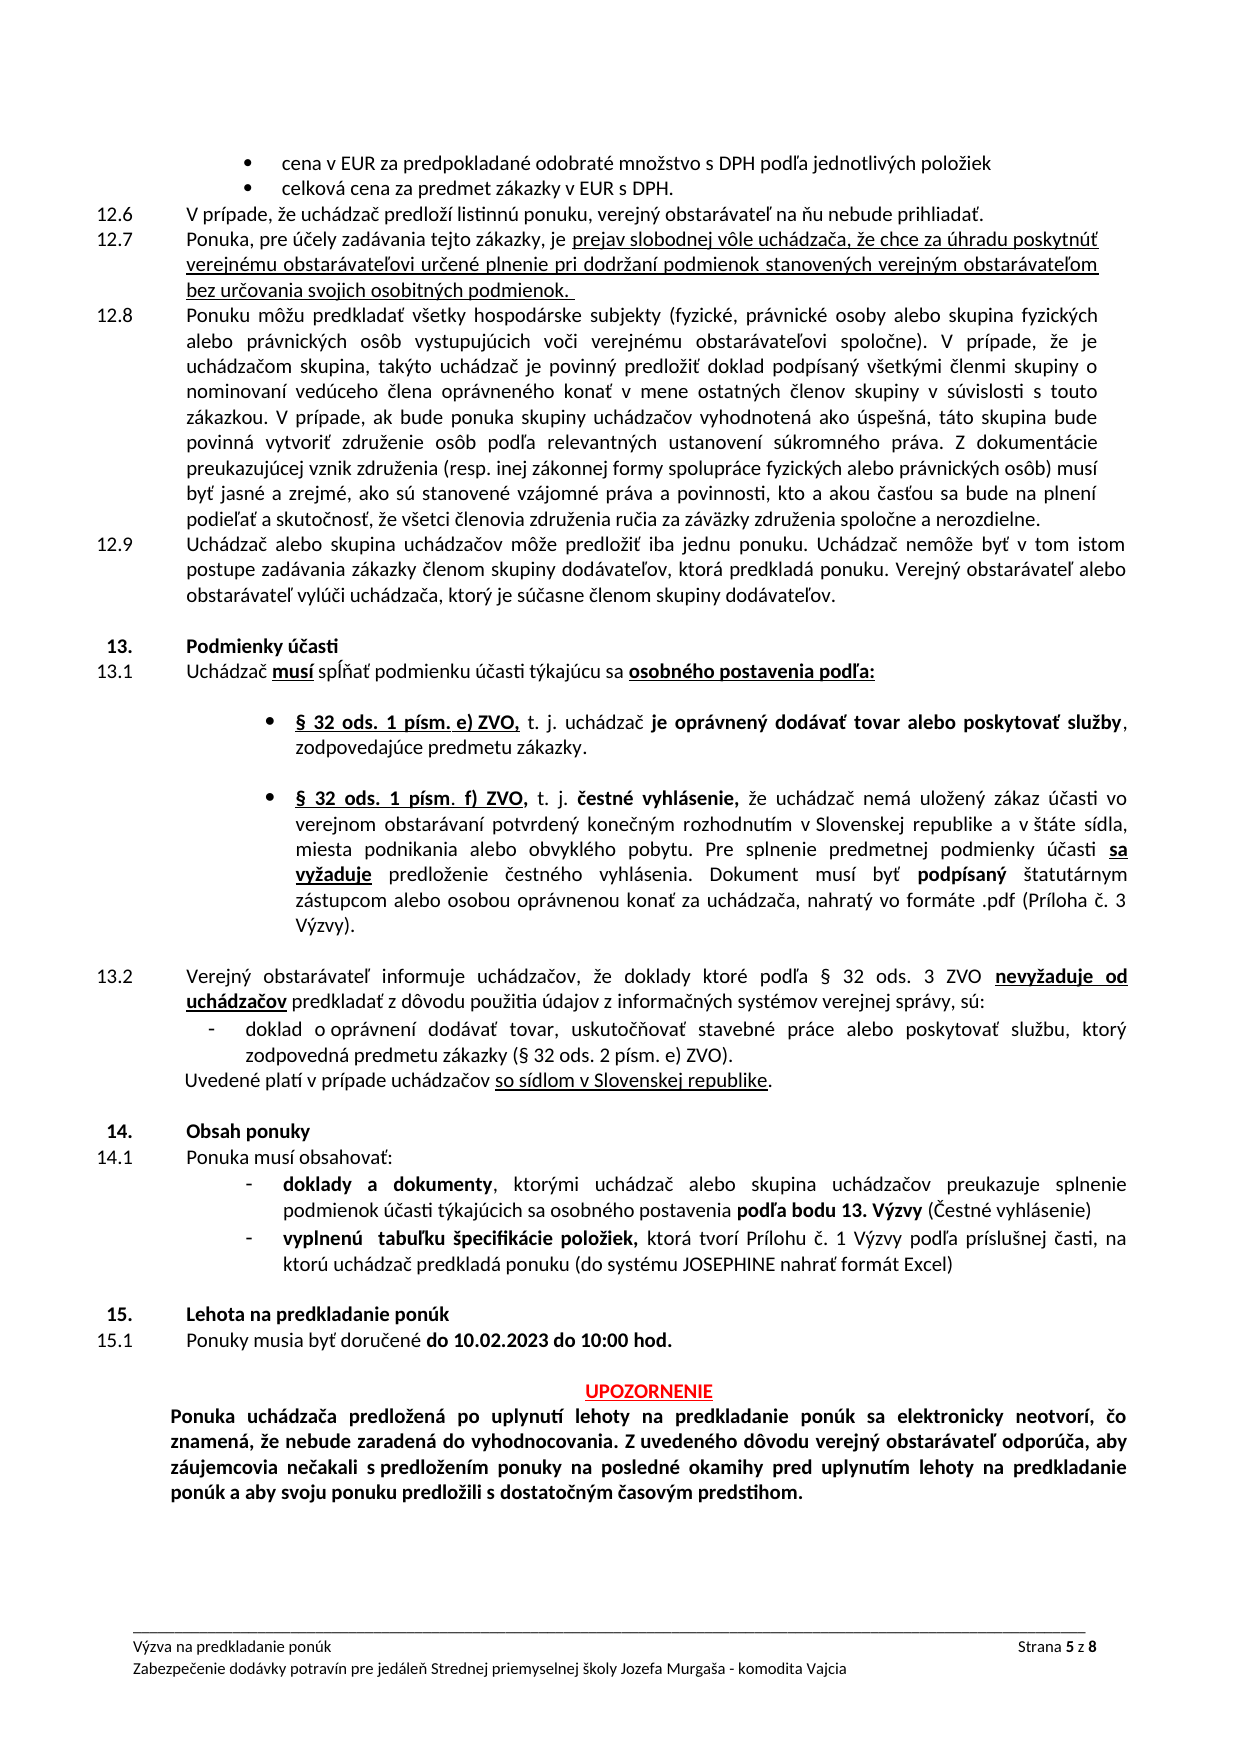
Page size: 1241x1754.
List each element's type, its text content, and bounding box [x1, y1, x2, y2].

list Uchádzač musí spĺňať podmienku účasti týkajúcu sa osobného postavenia podľa: [133, 658, 1128, 684]
list Ponuka, pre účely zadávania tejto zákazky, je prejav slobodnej vôle uchádzača, že chce za úhradu poskytnúť verejnému obstarávateľovi určené plnenie pri dodržaní podmienok stanovených verejným obstarávateľom bez určovania svojich osobitných podmienok. [133, 226, 1099, 302]
list Ponuka musí obsahovať: [133, 1144, 1128, 1169]
subtitle Obsah ponuky [133, 1118, 1099, 1144]
list Ponuku môžu predkladať všetky hospodárske subjekty (fyzické, právnické osoby alebo skupina fyzických alebo právnických osôb vystupujúcich voči verejnému obstarávateľovi spoločne). V prípade, že je uchádzačom skupina, takýto uchádzač je povinný predložiť doklad podpísaný všetkými členmi skupiny o nominovaní vedúceho člena oprávneného konať v mene ostatných členov skupiny v súvislosti s touto zákazkou. V prípade, ak bude ponuka skupiny uchádzačov vyhodnotená ako úspešná, táto skupina bude povinná vytvoriť združenie osôb podľa relevantných ustanovení súkromného práva. Z dokumentácie preukazujúcej vznik združenia (resp. inej zákonnej formy spolupráce fyzických alebo právnických osôb) musí byť jasné a zrejmé, ako sú stanovené vzájomné práva a povinnosti, kto a akou časťou sa bude na plnení podieľať a skutočnosť, že všetci členovia združenia ručia za záväzky združenia spoločne a nerozdielne. [133, 302, 1099, 531]
list Uchádzač alebo skupina uchádzačov môže predložiť iba jednu ponuku. Uchádzač nemôže byť v tom istom postupe zadávania zákazky členom skupiny dodávateľov, ktorá predkladá ponuku. Verejný obstarávateľ alebo obstarávateľ vylúči uchádzača, ktorý je súčasne členom skupiny dodávateľov. [133, 531, 1128, 607]
list Ponuka uchádzača predložená po uplynutí lehoty na predkladanie ponúk sa elektronicky neotvorí, čo znamená, že nebude zaradená do vyhodnocovania. Z uvedeného dôvodu verejný obstarávateľ odporúča, aby záujemcovia nečakali s predložením ponuky na posledné okamihy pred uplynutím lehoty na predkladanie ponúk a aby svoju ponuku predložili s dostatočným časovým predstihom. [170, 1403, 1128, 1505]
list § 32 ods. 1 písm. e) ZVO, t. j. uchádzač je oprávnený dodávať tovar alebo poskytovať služby, zodpovedajúce predmetu zákazky. [266, 709, 1128, 760]
list Podmienky účasti [133, 633, 1099, 658]
text Uvedené platí v prípade uchádzačov so sídlom v Slovenskej republike. [133, 1068, 1128, 1093]
subtitle Lehota na predkladanie ponúk [133, 1302, 1099, 1327]
list V prípade, že uchádzač predloží listinnú ponuku, verejný obstarávateľ na ňu nebude prihliadať. [133, 201, 1099, 226]
list doklady a dokumenty, ktorými uchádzač alebo skupina uchádzačov preukazuje splnenie podmienok účasti týkajúcich sa osobného postavenia podľa bodu 13. Výzvy (Čestné vyhlásenie) [245, 1169, 1128, 1223]
list UPOZORNENIE [170, 1378, 1128, 1403]
list cena v EUR za predpokladané odobraté množstvo s DPH podľa jednotlivých položiek [244, 150, 1128, 175]
list Verejný obstarávateľ informuje uchádzačov, že doklady ktoré podľa § 32 ods. 3 ZVO nevyžaduje od uchádzačov predkladať z dôvodu použitia údajov z informačných systémov verejnej správy, sú: [133, 963, 1128, 1014]
list doklad o oprávnení dodávať tovar, uskutočňovať stavebné práce alebo poskytovať službu, ktorý zodpovedná predmetu zákazky (§ 32 ods. 2 písm. e) ZVO). [208, 1014, 1128, 1068]
list § 32 ods. 1 písm. f) ZVO, t. j. čestné vyhlásenie, že uchádzač nemá uložený zákaz účasti vo verejnom obstarávaní potvrdený konečným rozhodnutím v Slovenskej republike a v štáte sídla, miesta podnikania alebo obvyklého pobytu. Pre splnenie predmetnej podmienky účasti sa vyžaduje predloženie čestného vyhlásenia. Dokument musí byť podpísaný štatutárnym zástupcom alebo osobou oprávnenou konať za uchádzača, nahratý vo formáte .pdf (Príloha č. 3 Výzvy). [266, 785, 1128, 938]
subtitle Ponuky musia byť doručené do 10.02.2023 do 10:00 hod. [133, 1327, 1099, 1352]
list celková cena za predmet zákazky v EUR s DPH. [244, 175, 1128, 201]
list vyplnenú tabuľku špecifikácie položiek, ktorá tvorí Prílohu č. 1 Výzvy podľa príslušnej časti, na ktorú uchádzač predkladá ponuku (do systému JOSEPHINE nahrať formát Excel) [245, 1223, 1128, 1276]
